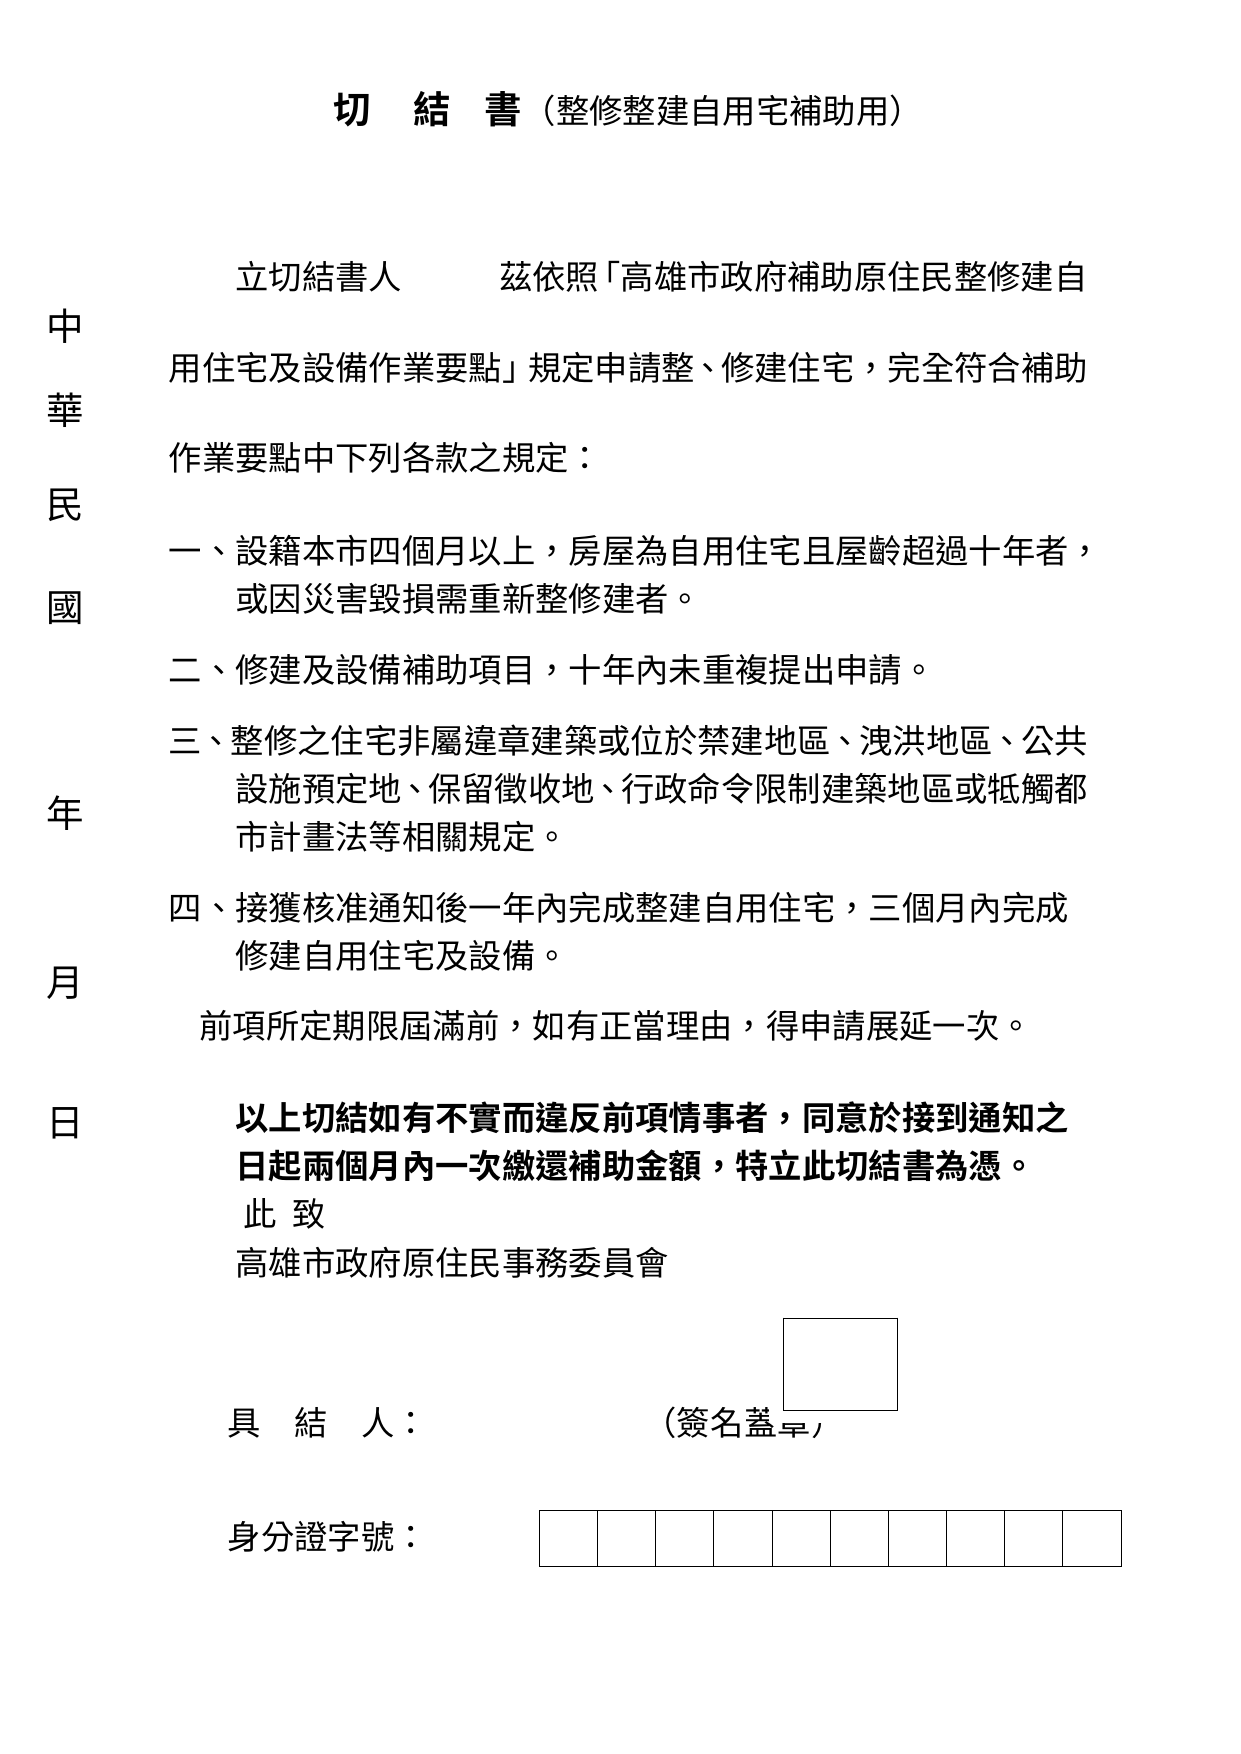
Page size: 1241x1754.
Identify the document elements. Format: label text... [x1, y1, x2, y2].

text 此 致 [244, 1188, 1087, 1236]
table_header [831, 1511, 888, 1566]
table_header [656, 1511, 713, 1566]
table_header [889, 1511, 946, 1566]
table_header [1005, 1511, 1062, 1566]
table_header [773, 1511, 830, 1566]
table_header [598, 1511, 655, 1566]
text 四、接獲核准通知後一年內完成整建自用住宅，三個月內完成修建自用住宅及設備。 [169, 882, 1087, 978]
text 切 結 書（整修整建自用宅補助用） [169, 80, 1087, 134]
table_header [714, 1511, 772, 1566]
table_header [540, 1511, 597, 1566]
text 身分證字號： [228, 1490, 1162, 1581]
text 高雄市政府原住民事務委員會 [235, 1236, 1087, 1284]
table_header [784, 1319, 897, 1410]
text 具 結 人： （簽名蓋章） [228, 1375, 1087, 1466]
text 中 華 民 國 年 月 日 [38, 307, 92, 1739]
text 前項所定期限屆滿前，如有正當理由，得申請展延一次。 [169, 978, 1087, 1069]
text 立切結書人 茲依照「高雄市政府補助原住民整修建自用住宅及設備作業要點」規定申請整、修建住宅，完全符合補助作業要點中下列各款之規定： [169, 230, 1087, 502]
text 一、設籍本市四個月以上，房屋為自用住宅且屋齡超過十年者，或因災害毀損需重新整修建者。 [169, 524, 1087, 621]
table_header [947, 1511, 1004, 1566]
text 三、整修之住宅非屬違章建築或位於禁建地區、洩洪地區、公共設施預定地、保留徵收地、行政命令限制建築地區或牴觸都市計畫法等相關規定。 [169, 714, 1087, 859]
table_header [1063, 1511, 1121, 1566]
text 二、修建及設備補助項目，十年內未重複提出申請。 [169, 643, 1087, 692]
text 以上切結如有不實而違反前項情事者，同意於接到通知之日起兩個月內一次繳還補助金額，特立此切結書為憑。 [235, 1092, 1087, 1188]
